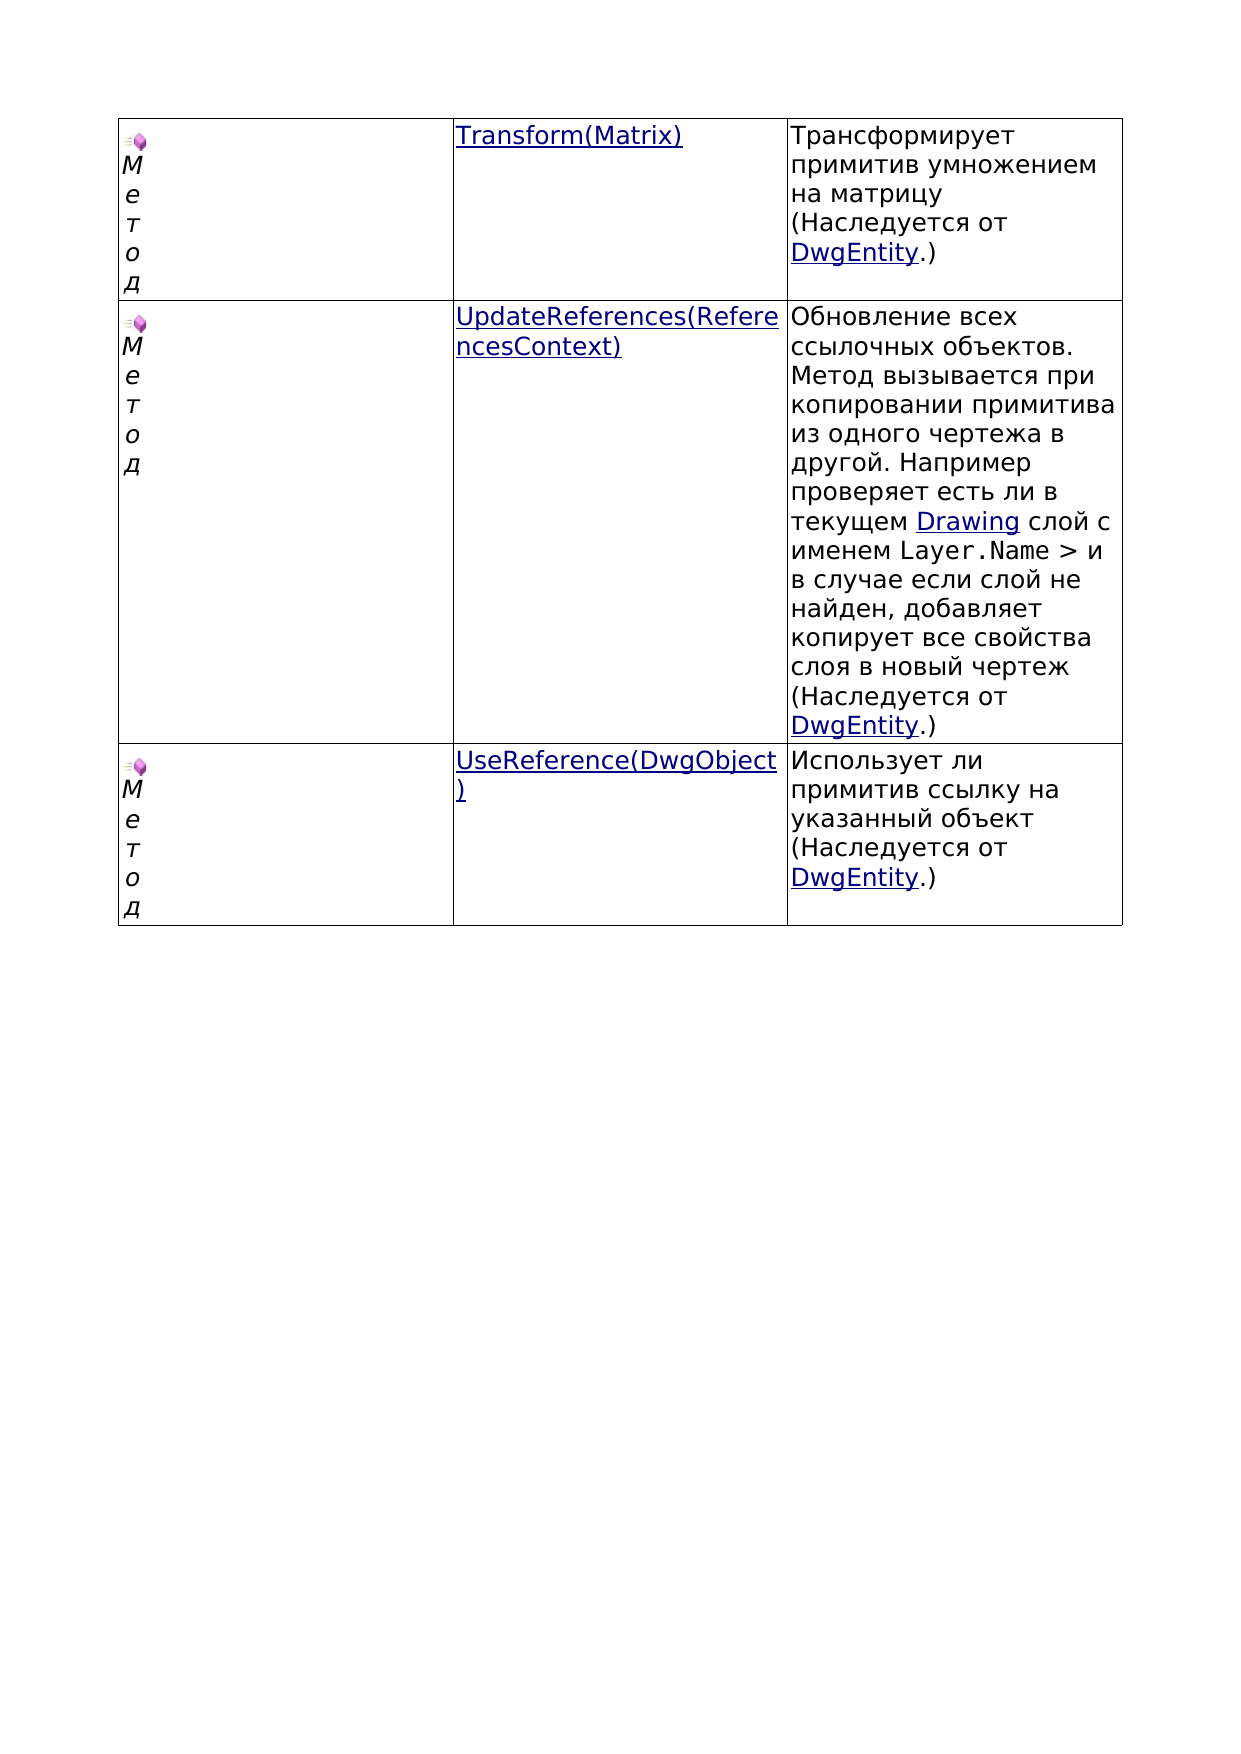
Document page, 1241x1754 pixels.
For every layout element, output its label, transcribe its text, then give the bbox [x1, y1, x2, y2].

table_cell Трансформирует примитив умножением на матрицу (Наследуется от DwgEntity.) [788, 119, 1122, 299]
picture [121, 315, 147, 333]
table_cell Обновление всех ссылочных объектов. Метод вызывается при копировании примитива из одного чертежа в другой. Например проверяет есть ли в текущем Drawing слой с именем Layer.Name > и в случае если слой не найден, добавляет копирует все свойства слоя в новый чертеж (Наследуется от DwgEntity.) [788, 301, 1122, 743]
picture [121, 758, 147, 776]
table_cell Использует ли примитив ссылку на указанный объект (Наследуется от DwgEntity.) [788, 744, 1122, 924]
picture [121, 133, 147, 151]
table_cell [119, 744, 453, 924]
table_cell Transform(Matrix) [454, 119, 787, 299]
table_cell UseReference(DwgObject) [454, 744, 787, 924]
table_cell [119, 119, 453, 299]
table_cell UpdateReferences(ReferencesContext) [454, 301, 787, 743]
table_cell [119, 301, 453, 743]
